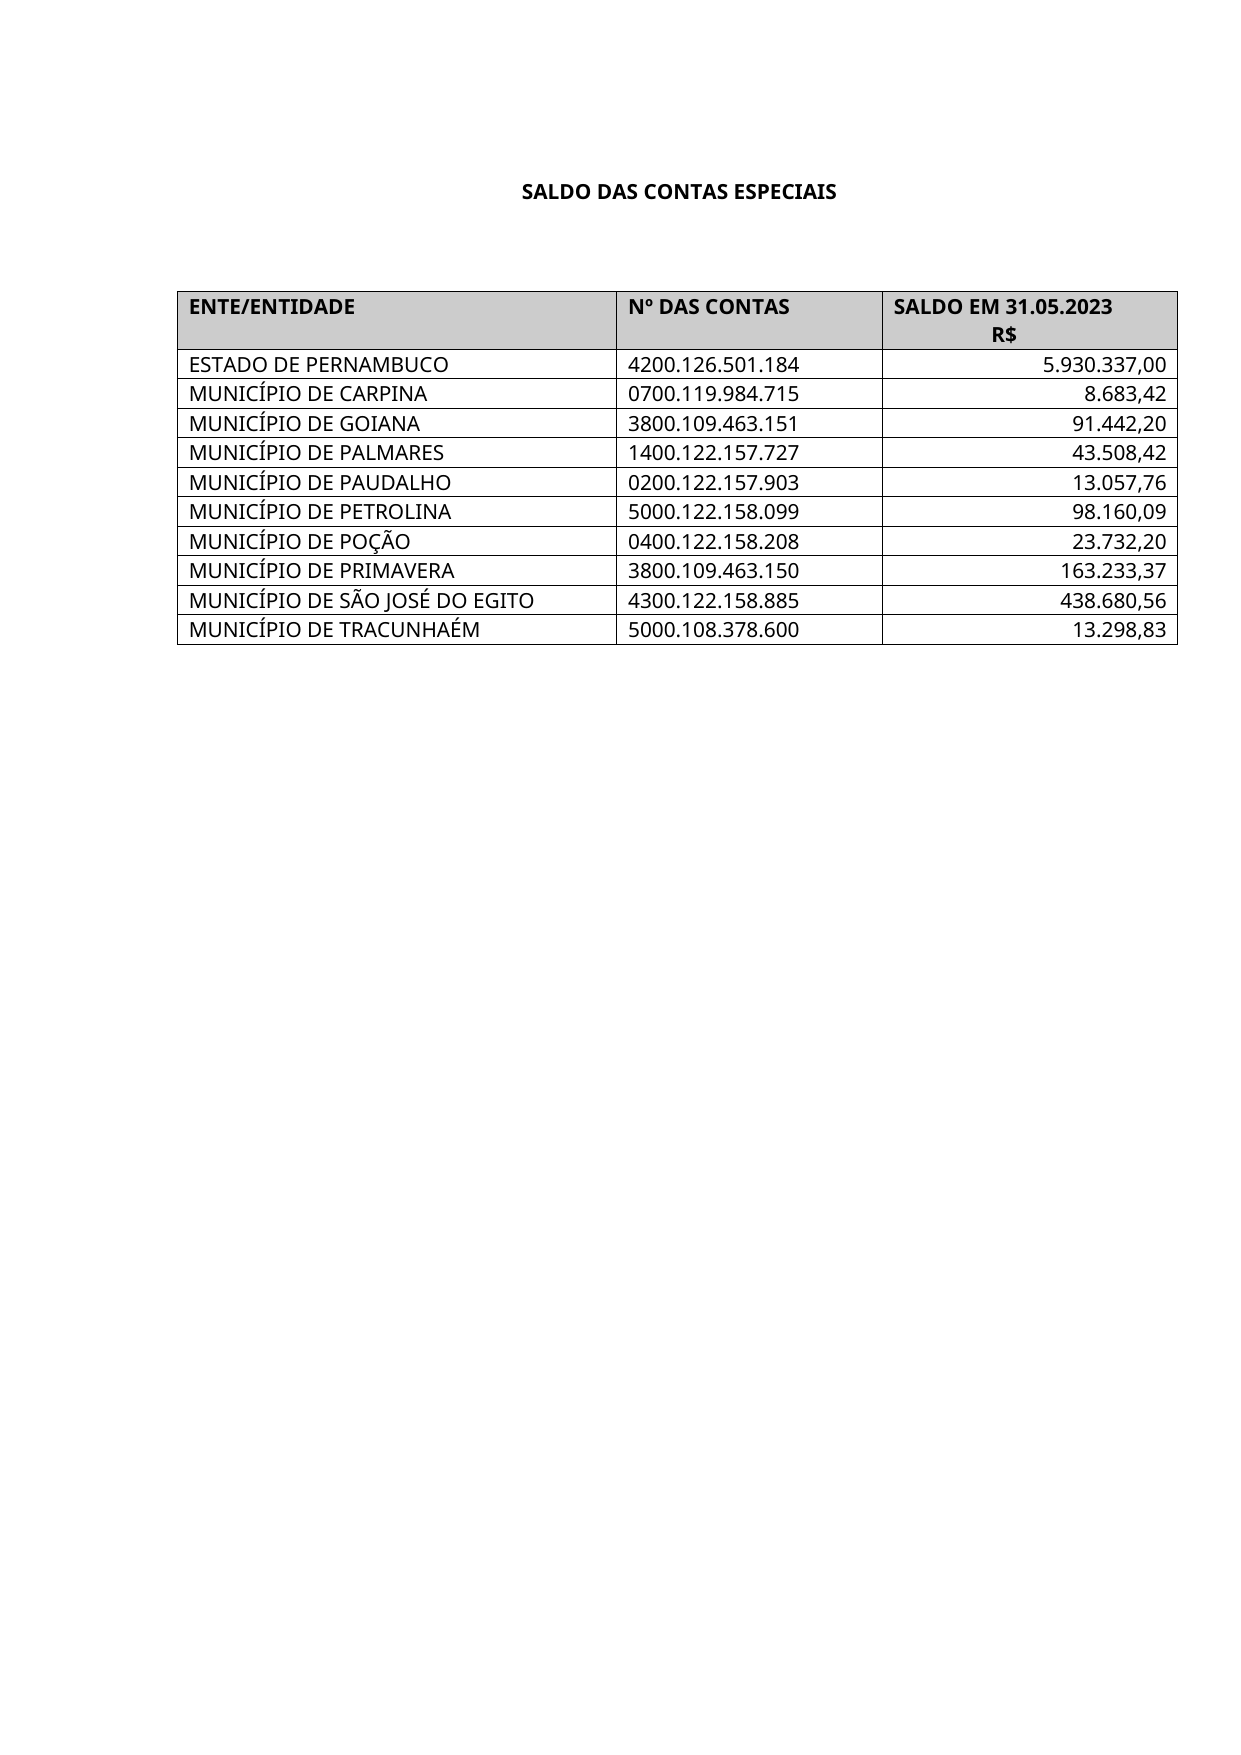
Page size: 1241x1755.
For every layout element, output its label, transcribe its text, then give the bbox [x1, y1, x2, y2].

table_header SALDO EM 31.05.2023 R$ [883, 292, 1177, 349]
table_cell 3800.109.463.151 [617, 409, 882, 437]
subtitle SALDO DAS CONTAS ESPECIAIS [177, 177, 1181, 206]
table_cell MUNICÍPIO DE PETROLINA [178, 497, 616, 526]
table_cell 23.732,20 [883, 527, 1177, 555]
table_cell MUNICÍPIO DE GOIANA [178, 409, 616, 437]
table_header Nº DAS CONTAS [617, 292, 882, 349]
table_cell MUNICÍPIO DE PRIMAVERA [178, 556, 616, 585]
table_cell MUNICÍPIO DE POÇÃO [178, 527, 616, 555]
table_cell 1400.122.157.727 [617, 438, 882, 467]
table_cell 91.442,20 [883, 409, 1177, 437]
table_cell 163.233,37 [883, 556, 1177, 585]
table_cell 13.057,76 [883, 468, 1177, 496]
table_cell 0200.122.157.903 [617, 468, 882, 496]
table_cell MUNICÍPIO DE PAUDALHO [178, 468, 616, 496]
table_cell 438.680,56 [883, 586, 1177, 614]
table_cell MUNICÍPIO DE SÃO JOSÉ DO EGITO [178, 586, 616, 614]
table_cell 43.508,42 [883, 438, 1177, 467]
table_cell 3800.109.463.150 [617, 556, 882, 585]
table_cell 5.930.337,00 [883, 350, 1177, 378]
table_header ENTE/ENTIDADE [178, 292, 616, 349]
table_cell 4200.126.501.184 [617, 350, 882, 378]
table_cell MUNICÍPIO DE PALMARES [178, 438, 616, 467]
table_cell 0700.119.984.715 [617, 379, 882, 408]
table_cell 8.683,42 [883, 379, 1177, 408]
table_cell MUNICÍPIO DE TRACUNHAÉM [178, 615, 616, 644]
table_cell ESTADO DE PERNAMBUCO [178, 350, 616, 378]
table_cell 13.298,83 [883, 615, 1177, 644]
table_cell MUNICÍPIO DE CARPINA [178, 379, 616, 408]
table_cell 98.160,09 [883, 497, 1177, 526]
table_cell 5000.108.378.600 [617, 615, 882, 644]
table_cell 0400.122.158.208 [617, 527, 882, 555]
table_cell 5000.122.158.099 [617, 497, 882, 526]
table_cell 4300.122.158.885 [617, 586, 882, 614]
